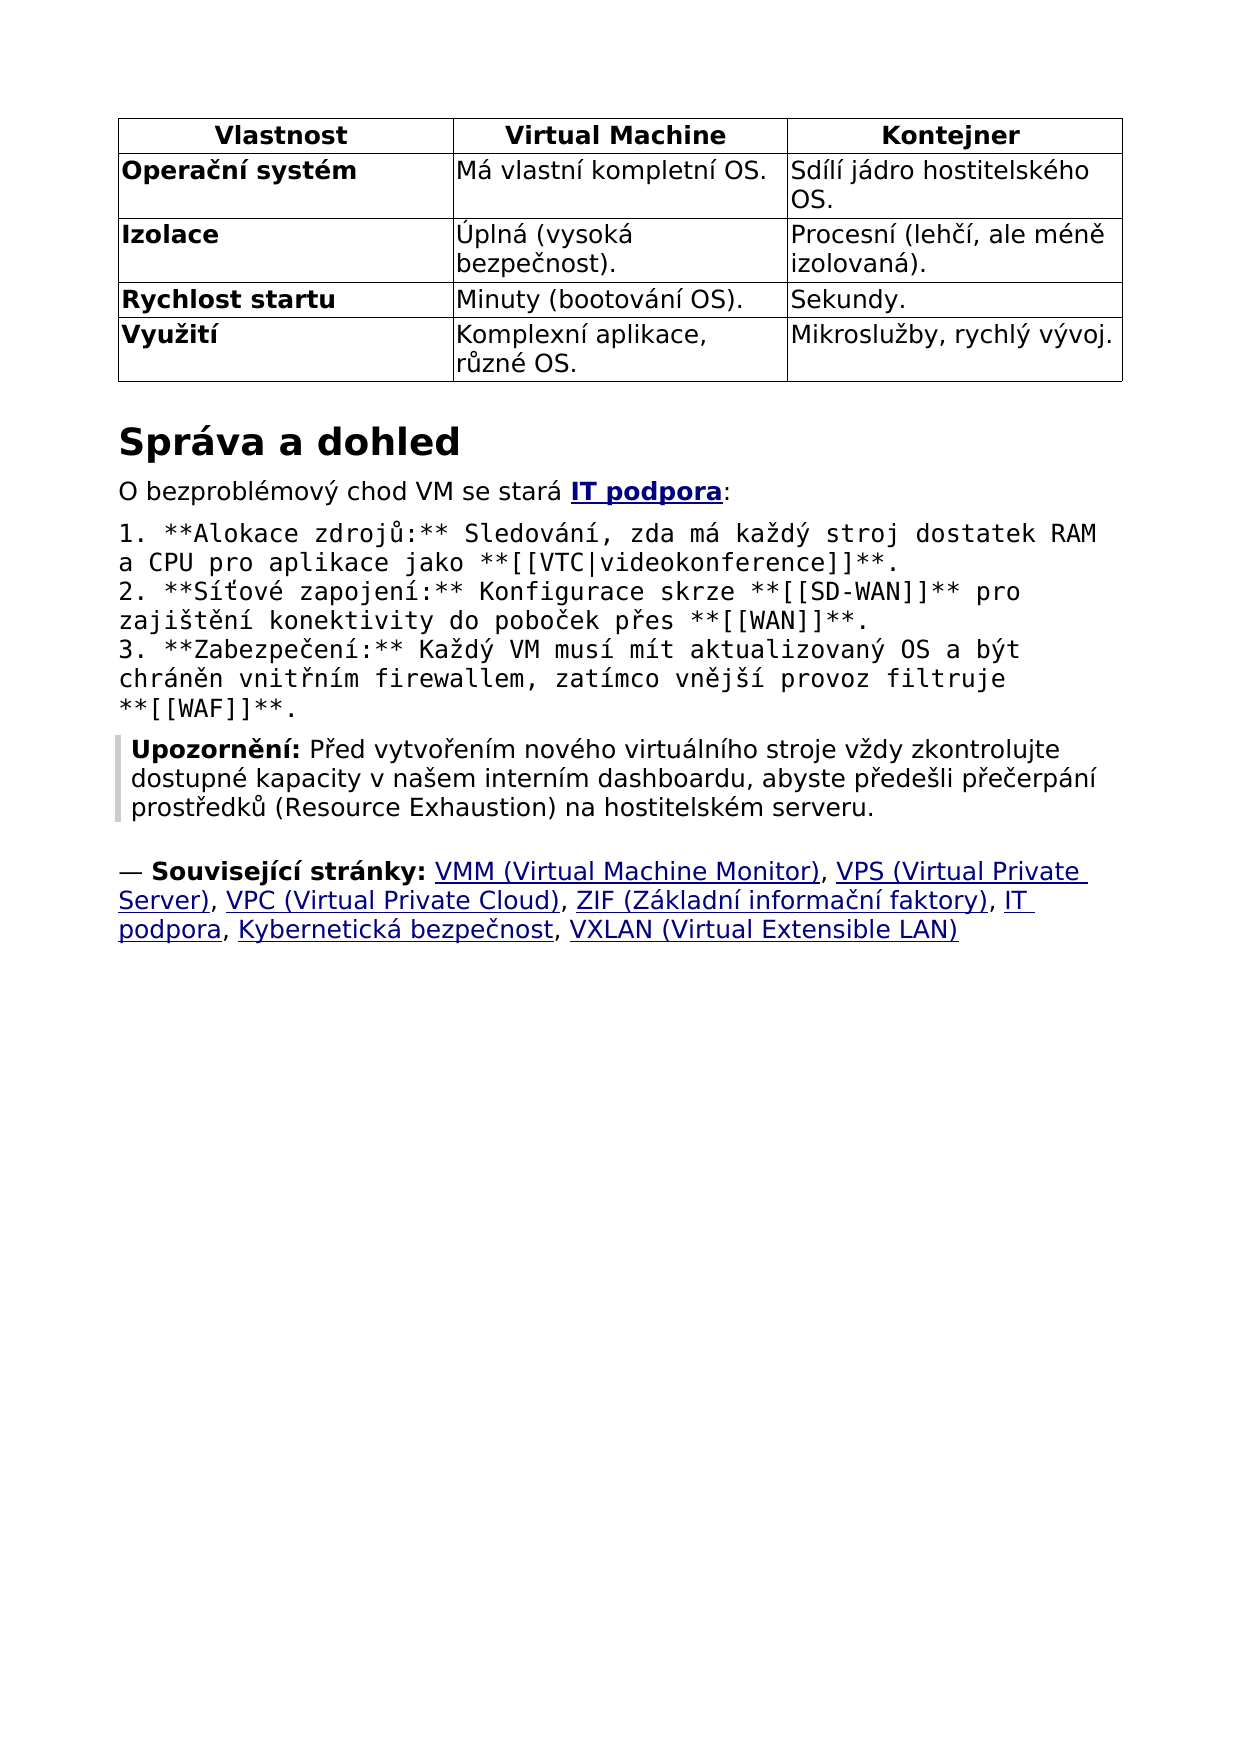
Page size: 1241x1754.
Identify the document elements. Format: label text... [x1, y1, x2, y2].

table_cell Izolace [119, 219, 453, 282]
table_header Virtual Machine [454, 119, 787, 153]
text 1. **Alokace zdrojů:** Sledování, zda má každý stroj dostatek RAM a CPU pro aplikace jako **[[VTC|videokonference]]**. 2. **Síťové zapojení:** Konfigurace skrze **[[SD-WAN]]** pro zajištění konektivity do poboček přes **[[WAN]]**. 3. **Zabezpečení:** Každý VM musí mít aktualizovaný OS a být chráněn vnitřním firewallem, zatímco vnější provoz filtruje **[[WAF]]**. [118, 519, 1122, 723]
text — Související stránky: VMM (Virtual Machine Monitor), VPS (Virtual Private Server), VPC (Virtual Private Cloud), ZIF (Základní informační faktory), IT podpora, Kybernetická bezpečnost, VXLAN (Virtual Extensible LAN) [118, 857, 1122, 945]
table_cell Procesní (lehčí, ale méně izolovaná). [788, 219, 1122, 282]
table_cell Úplná (vysoká bezpečnost). [454, 219, 787, 282]
table_cell Sdílí jádro hostitelského OS. [788, 154, 1122, 217]
text O bezproblémový chod VM se stará IT podpora: [118, 477, 1122, 506]
table_cell Mikroslužby, rychlý vývoj. [788, 318, 1122, 381]
table_cell Sekundy. [788, 283, 1122, 317]
table_cell Komplexní aplikace, různé OS. [454, 318, 787, 381]
table_header Upozornění: Před vytvořením nového virtuálního stroje vždy zkontrolujte dostupné kapacity v našem interním dashboardu, abyste předešli přečerpání prostředků (Resource Exhaustion) na hostitelském serveru. [121, 735, 1122, 822]
table_cell Má vlastní kompletní OS. [454, 154, 787, 217]
table_cell Využití [119, 318, 453, 381]
subtitle Správa a dohled [118, 421, 1122, 465]
table_cell Operační systém [119, 154, 453, 217]
table_cell Rychlost startu [119, 283, 453, 317]
table_header Vlastnost [119, 119, 453, 153]
table_header Kontejner [788, 119, 1122, 153]
table_cell Minuty (bootování OS). [454, 283, 787, 317]
